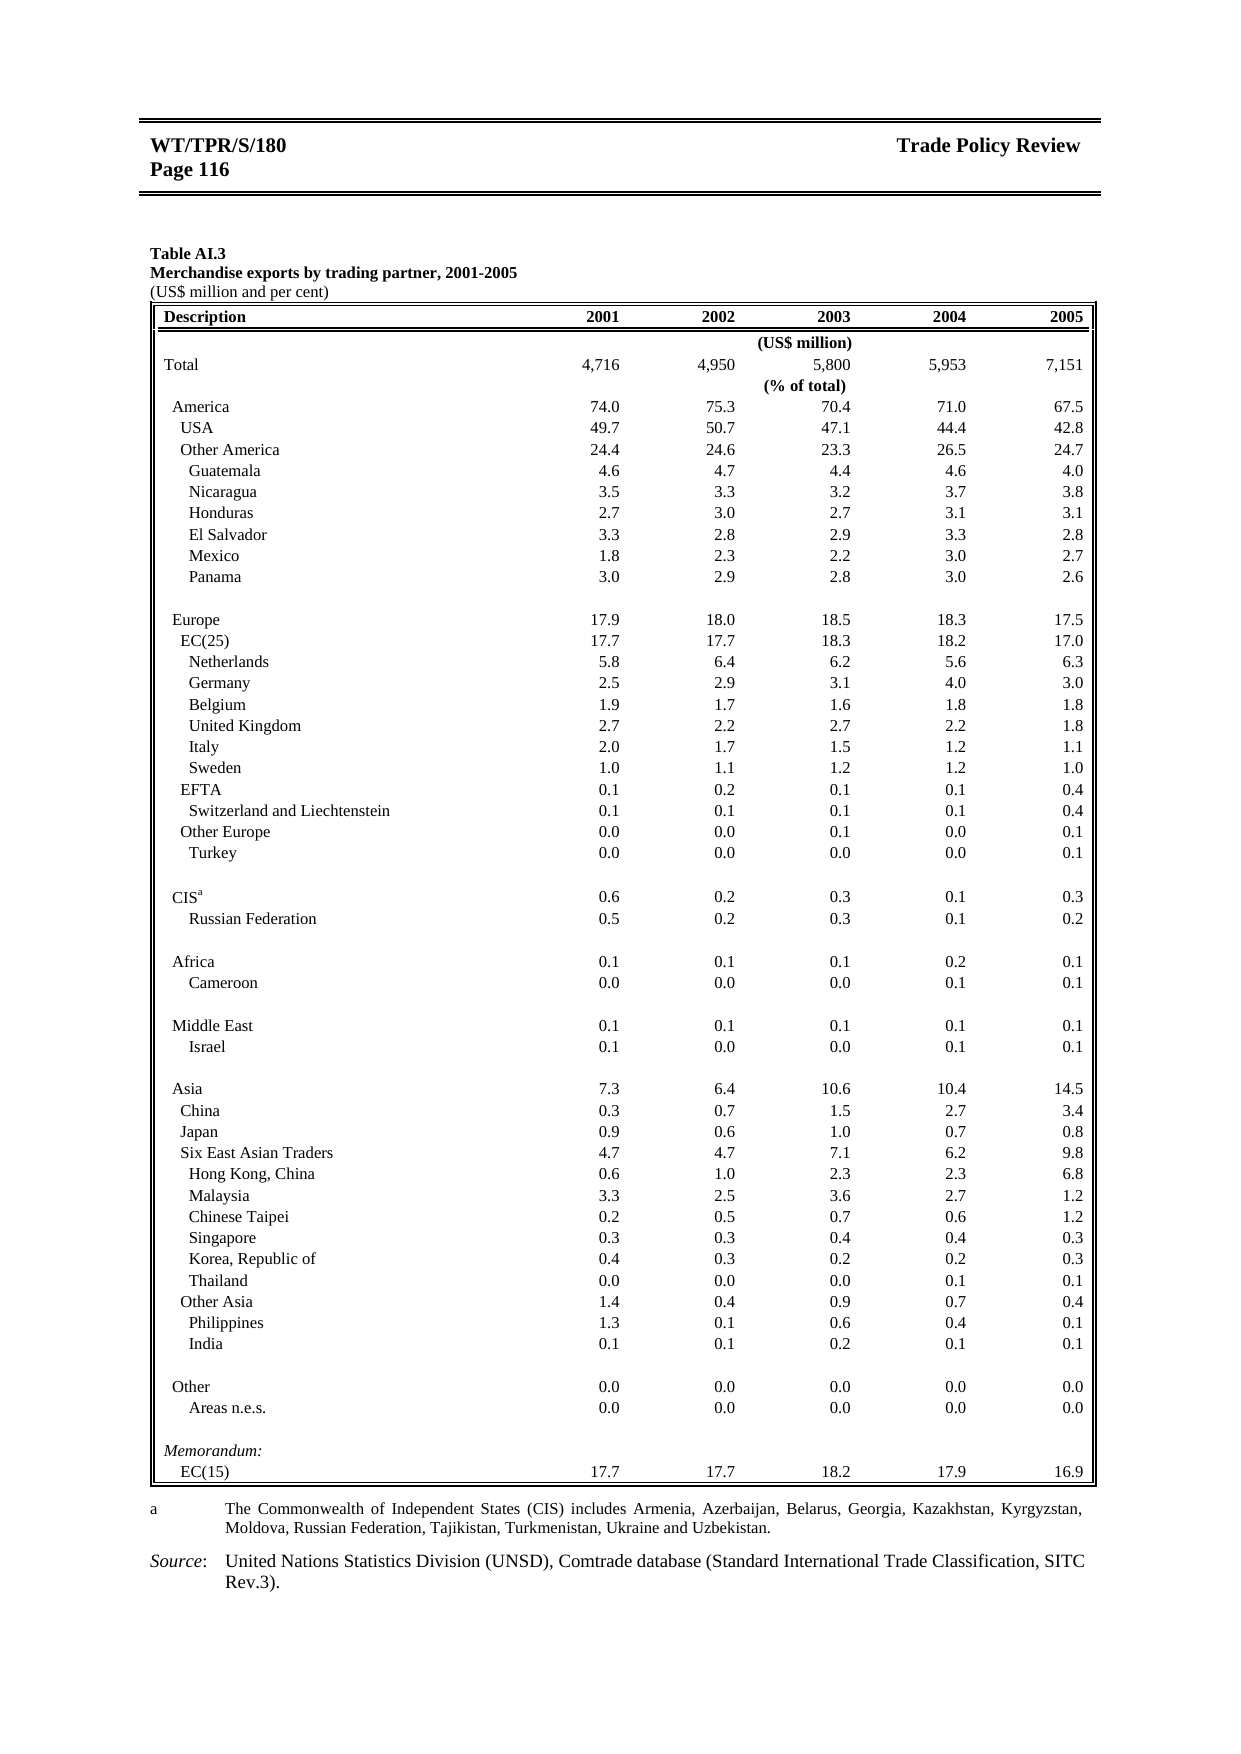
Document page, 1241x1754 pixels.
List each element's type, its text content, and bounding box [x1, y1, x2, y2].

table_cell [631, 993, 746, 1014]
table_cell 0.1 [515, 1333, 631, 1354]
table_cell 0.2 [631, 778, 746, 799]
table_cell 4.0 [977, 460, 1092, 481]
table_cell 0.1 [746, 778, 862, 799]
table_cell 3.6 [746, 1184, 862, 1206]
table_cell [155, 993, 515, 1014]
table_cell 2.7 [862, 1099, 977, 1121]
table_cell 0.1 [746, 800, 862, 821]
table_cell 49.7 [515, 417, 631, 438]
table_cell [862, 863, 977, 884]
table_cell [155, 863, 515, 884]
table_cell 0.0 [746, 842, 862, 863]
table_cell 1.8 [515, 545, 631, 566]
text (US$ million and per cent) [150, 282, 1090, 301]
table_cell 24.6 [631, 438, 746, 459]
table_cell 0.7 [862, 1291, 977, 1312]
table_cell 17.7 [631, 630, 746, 651]
table_cell 3.0 [515, 566, 631, 587]
table_cell Belgium [155, 693, 515, 714]
table_cell 0.8 [977, 1121, 1092, 1142]
table_cell 3.4 [977, 1099, 1092, 1121]
table_cell [746, 587, 862, 608]
table_cell 17.5 [977, 608, 1092, 629]
table_cell 0.0 [631, 1269, 746, 1291]
table_cell 17.9 [515, 608, 631, 629]
table_cell 0.1 [977, 1333, 1092, 1354]
table_cell 0.4 [977, 778, 1092, 799]
table_cell 4.7 [631, 460, 746, 481]
table_cell [977, 863, 1092, 884]
table_cell (% of total) [515, 375, 1092, 396]
table_cell [746, 1439, 862, 1461]
table_cell Hong Kong, China [155, 1163, 515, 1184]
table_cell 7.1 [746, 1142, 862, 1163]
table_cell Russian Federation [155, 908, 515, 929]
table_cell 4,950 [631, 353, 746, 374]
table_cell 0.4 [862, 1227, 977, 1248]
table_cell 1.8 [862, 693, 977, 714]
table_cell 0.1 [862, 800, 977, 821]
table_cell 1.2 [862, 757, 977, 778]
table_cell [862, 1439, 977, 1461]
table_cell [862, 587, 977, 608]
table_cell 3.3 [515, 1184, 631, 1206]
table_cell [155, 1418, 515, 1439]
table_cell 2.5 [631, 1184, 746, 1206]
table_cell [152, 327, 515, 353]
table_cell 2.3 [746, 1163, 862, 1184]
table_cell Memorandum: [155, 1439, 515, 1461]
table_cell 0.9 [746, 1291, 862, 1312]
table_cell 0.4 [631, 1291, 746, 1312]
table_cell 2.2 [746, 545, 862, 566]
table_cell 0.1 [862, 908, 977, 929]
table_cell 0.0 [515, 842, 631, 863]
table_cell 7.3 [515, 1078, 631, 1099]
table_cell USA [155, 417, 515, 438]
table_cell 0.3 [515, 1227, 631, 1248]
table_cell [515, 863, 631, 884]
table_cell 1.1 [977, 736, 1092, 757]
table_cell Areas n.e.s. [155, 1397, 515, 1418]
table_cell 4.7 [515, 1142, 631, 1163]
table_cell 0.1 [862, 1036, 977, 1057]
table_cell 24.7 [977, 438, 1092, 459]
table_cell Switzerland and Liechtenstein [155, 800, 515, 821]
table_cell [155, 929, 515, 951]
table_cell 0.3 [515, 1099, 631, 1121]
table_cell China [155, 1099, 515, 1121]
table_cell 6.4 [631, 1078, 746, 1099]
table_cell 0.5 [631, 1206, 746, 1227]
table_cell Panama [155, 566, 515, 587]
table_cell 71.0 [862, 396, 977, 417]
table_cell 0.6 [862, 1206, 977, 1227]
table_cell 0.1 [977, 1036, 1092, 1057]
table_cell 0.0 [862, 821, 977, 842]
table_cell 10.4 [862, 1078, 977, 1099]
text Source: United Nations Statistics Division (UNSD), Comtrade database (Standard International Trade Classification, SITC Rev.3). [150, 1550, 1090, 1593]
table_cell 0.1 [631, 1333, 746, 1354]
table_cell Singapore [155, 1227, 515, 1248]
table_cell 5,953 [862, 353, 977, 374]
table_cell 0.0 [631, 972, 746, 993]
table_cell 70.4 [746, 396, 862, 417]
table_cell 0.1 [977, 821, 1092, 842]
table_cell 2.7 [746, 715, 862, 736]
table_cell [515, 1354, 631, 1376]
table_cell EC(15) [155, 1461, 515, 1482]
table_header 2001 [515, 306, 631, 327]
table_cell [746, 1057, 862, 1078]
table_cell 0.3 [977, 885, 1092, 908]
table_cell 6.2 [862, 1142, 977, 1163]
table_cell Israel [155, 1036, 515, 1057]
table_cell 0.0 [631, 842, 746, 863]
table_cell [631, 1354, 746, 1376]
table_cell [977, 1057, 1092, 1078]
table_cell 0.2 [862, 951, 977, 972]
table_cell Guatemala [155, 460, 515, 481]
table_cell 0.1 [977, 951, 1092, 972]
table_cell 3.0 [862, 566, 977, 587]
table_cell 0.4 [977, 800, 1092, 821]
table_cell 16.9 [977, 1461, 1092, 1482]
table_cell [515, 587, 631, 608]
table_cell Other [155, 1376, 515, 1397]
table_cell 0.1 [977, 972, 1092, 993]
table_cell 3.0 [977, 672, 1092, 693]
table_cell 0.3 [977, 1248, 1092, 1269]
table_cell 0.0 [631, 1376, 746, 1397]
table_cell Germany [155, 672, 515, 693]
table_cell Philippines [155, 1312, 515, 1333]
table_cell 0.1 [631, 1312, 746, 1333]
table_cell 5.6 [862, 651, 977, 672]
table_cell 2.9 [631, 566, 746, 587]
table_cell 0.2 [746, 1333, 862, 1354]
table_cell 50.7 [631, 417, 746, 438]
table_cell Italy [155, 736, 515, 757]
table_cell 0.0 [746, 1036, 862, 1057]
table_cell 1.4 [515, 1291, 631, 1312]
table_cell 0.0 [515, 1376, 631, 1397]
table_cell 0.6 [746, 1312, 862, 1333]
table_cell 0.0 [631, 1036, 746, 1057]
table_cell 0.2 [631, 885, 746, 908]
table_cell [631, 1439, 746, 1461]
table_cell [862, 929, 977, 951]
table_cell 7,151 [977, 353, 1092, 374]
table_cell 2.0 [515, 736, 631, 757]
table_cell 0.2 [746, 1248, 862, 1269]
table_cell 18.3 [862, 608, 977, 629]
table_cell Sweden [155, 757, 515, 778]
table_cell 6.4 [631, 651, 746, 672]
table_cell 6.8 [977, 1163, 1092, 1184]
table_cell 0.3 [631, 1248, 746, 1269]
table_cell 3.0 [631, 502, 746, 523]
table_cell 1.5 [746, 1099, 862, 1121]
table_cell 0.1 [515, 800, 631, 821]
table_cell 0.0 [977, 1376, 1092, 1397]
table_cell 1.8 [977, 693, 1092, 714]
table_cell 6.2 [746, 651, 862, 672]
table_cell 1.6 [746, 693, 862, 714]
table_cell 1.0 [977, 757, 1092, 778]
table_cell [977, 993, 1092, 1014]
text Merchandise exports by trading partner, 2001-2005 [150, 263, 1090, 282]
table_cell 42.8 [977, 417, 1092, 438]
table_cell [155, 1354, 515, 1376]
table_cell 2.6 [977, 566, 1092, 587]
table_cell 1.7 [631, 693, 746, 714]
table_cell [746, 863, 862, 884]
table_cell 0.3 [631, 1227, 746, 1248]
table_cell [515, 929, 631, 951]
table_cell 2.2 [862, 715, 977, 736]
table_cell 0.0 [977, 1397, 1092, 1418]
table_cell 2.7 [746, 502, 862, 523]
table_cell [977, 1439, 1092, 1461]
table_cell [977, 929, 1092, 951]
table_cell 0.4 [862, 1312, 977, 1333]
table_cell 0.2 [631, 908, 746, 929]
table_cell 0.1 [862, 1269, 977, 1291]
table_cell [515, 993, 631, 1014]
table_cell 2.8 [977, 523, 1092, 544]
table_cell [862, 1354, 977, 1376]
table_cell 3.8 [977, 481, 1092, 502]
table_cell India [155, 1333, 515, 1354]
table_cell Middle East [155, 1014, 515, 1036]
table_cell 17.7 [515, 1461, 631, 1482]
table_cell 2.7 [862, 1184, 977, 1206]
table_cell [155, 375, 515, 396]
table_cell 1.0 [515, 757, 631, 778]
text Table AI.3 [150, 244, 1090, 263]
table_cell 5,800 [746, 353, 862, 374]
table_cell 0.1 [977, 1312, 1092, 1333]
table_cell Honduras [155, 502, 515, 523]
table_cell [862, 1418, 977, 1439]
table_cell Mexico [155, 545, 515, 566]
table_cell 1.3 [515, 1312, 631, 1333]
table_cell 0.3 [746, 908, 862, 929]
table_cell 0.1 [977, 842, 1092, 863]
table_cell [862, 993, 977, 1014]
table_cell 0.0 [515, 821, 631, 842]
table_cell 17.0 [977, 630, 1092, 651]
table_cell 4,716 [515, 353, 631, 374]
table_cell 2.7 [515, 502, 631, 523]
table_cell Other Asia [155, 1291, 515, 1312]
table_cell 0.0 [746, 972, 862, 993]
table_cell [631, 863, 746, 884]
table_cell 1.5 [746, 736, 862, 757]
table_cell 0.1 [746, 1014, 862, 1036]
table_cell 3.3 [862, 523, 977, 544]
table_header Description [155, 306, 515, 327]
table_cell [155, 587, 515, 608]
table_cell [515, 1439, 631, 1461]
table_cell 0.7 [746, 1206, 862, 1227]
table_cell [977, 587, 1092, 608]
table_cell 4.6 [515, 460, 631, 481]
table_cell 0.1 [515, 1014, 631, 1036]
table_cell 5.8 [515, 651, 631, 672]
table_cell Netherlands [155, 651, 515, 672]
table_cell Thailand [155, 1269, 515, 1291]
table_cell 26.5 [862, 438, 977, 459]
table_cell Chinese Taipei [155, 1206, 515, 1227]
table_cell 0.1 [862, 885, 977, 908]
table_cell 4.4 [746, 460, 862, 481]
table_header 2004 [862, 306, 977, 327]
table_cell 0.0 [746, 1376, 862, 1397]
table_cell 0.3 [746, 885, 862, 908]
table_cell [977, 1418, 1092, 1439]
table_cell 24.4 [515, 438, 631, 459]
table_cell Asia [155, 1078, 515, 1099]
table_cell 0.0 [746, 1269, 862, 1291]
table_cell Other America [155, 438, 515, 459]
table_cell 0.1 [862, 972, 977, 993]
table_cell 1.2 [862, 736, 977, 757]
table_cell 18.3 [746, 630, 862, 651]
table_cell 2.9 [746, 523, 862, 544]
table_cell 0.0 [862, 842, 977, 863]
table_cell Six East Asian Traders [155, 1142, 515, 1163]
table_cell 17.7 [515, 630, 631, 651]
table_cell 67.5 [977, 396, 1092, 417]
table_cell 0.0 [631, 1397, 746, 1418]
table_cell EFTA [155, 778, 515, 799]
table_cell 10.6 [746, 1078, 862, 1099]
table_header 2002 [631, 306, 746, 327]
table_cell Malaysia [155, 1184, 515, 1206]
table_cell 47.1 [746, 417, 862, 438]
table_cell 0.1 [631, 1014, 746, 1036]
table_cell 17.9 [862, 1461, 977, 1482]
table_cell 0.1 [515, 1036, 631, 1057]
table_cell [631, 929, 746, 951]
table_cell Korea, Republic of [155, 1248, 515, 1269]
table_cell [862, 1057, 977, 1078]
table_cell 0.0 [515, 972, 631, 993]
table_cell 0.1 [746, 951, 862, 972]
table_cell 0.1 [977, 1014, 1092, 1036]
table_cell 0.2 [862, 1248, 977, 1269]
table_cell 0.1 [515, 778, 631, 799]
table_cell 44.4 [862, 417, 977, 438]
table_cell [155, 1057, 515, 1078]
table_cell [631, 1057, 746, 1078]
table_cell 4.6 [862, 460, 977, 481]
table_cell 3.1 [746, 672, 862, 693]
table_cell Africa [155, 951, 515, 972]
table_cell 4.7 [631, 1142, 746, 1163]
table_cell CISa [155, 885, 515, 908]
table_cell 0.0 [862, 1397, 977, 1418]
table_cell 18.2 [746, 1461, 862, 1482]
table_cell 1.7 [631, 736, 746, 757]
table_cell 0.7 [631, 1099, 746, 1121]
table_cell 0.1 [746, 821, 862, 842]
table_cell 14.5 [977, 1078, 1092, 1099]
table_cell 3.5 [515, 481, 631, 502]
table_cell 0.7 [862, 1121, 977, 1142]
table_cell 2.9 [631, 672, 746, 693]
table_cell 1.2 [977, 1184, 1092, 1206]
table_cell 3.3 [631, 481, 746, 502]
table_cell [515, 1057, 631, 1078]
text a The Commonwealth of Independent States (CIS) includes Armenia, Azerbaijan, Belarus, Georgia, Kazakhstan, Kyrgyzstan, Moldova, Russian Federation, Tajikistan, Turkmenistan, Ukraine and Uzbekistan. [150, 1499, 1090, 1537]
table_cell El Salvador [155, 523, 515, 544]
table_cell 2.8 [746, 566, 862, 587]
table_cell Turkey [155, 842, 515, 863]
table_cell 0.1 [515, 951, 631, 972]
table_cell America [155, 396, 515, 417]
table_cell [977, 1354, 1092, 1376]
table_cell [746, 1418, 862, 1439]
table_cell 2.3 [631, 545, 746, 566]
table_cell 0.1 [862, 778, 977, 799]
table_cell 0.3 [977, 1227, 1092, 1248]
table_cell 0.2 [977, 908, 1092, 929]
table_cell 18.5 [746, 608, 862, 629]
table_cell United Kingdom [155, 715, 515, 736]
table_cell 4.0 [862, 672, 977, 693]
table_cell 0.2 [515, 1206, 631, 1227]
table_cell [631, 1418, 746, 1439]
table_header 2003 [746, 306, 862, 327]
table_cell 3.1 [862, 502, 977, 523]
table_cell 0.0 [515, 1269, 631, 1291]
table_cell 6.3 [977, 651, 1092, 672]
table_cell Nicaragua [155, 481, 515, 502]
table_cell [746, 993, 862, 1014]
table_cell 0.1 [862, 1333, 977, 1354]
table_cell 0.1 [631, 951, 746, 972]
table_cell 0.5 [515, 908, 631, 929]
table_cell 1.2 [746, 757, 862, 778]
table_cell 3.1 [977, 502, 1092, 523]
table_cell 2.7 [515, 715, 631, 736]
table_cell 75.3 [631, 396, 746, 417]
table_cell [515, 1418, 631, 1439]
table_cell 0.1 [631, 800, 746, 821]
table_cell 1.1 [631, 757, 746, 778]
table_cell Total [155, 353, 515, 374]
table_cell [631, 587, 746, 608]
table_cell 0.1 [862, 1014, 977, 1036]
table_cell Europe [155, 608, 515, 629]
table_cell 0.4 [746, 1227, 862, 1248]
table_cell 0.6 [515, 885, 631, 908]
table_cell 0.6 [515, 1163, 631, 1184]
table_cell 0.0 [631, 821, 746, 842]
table_cell 0.4 [515, 1248, 631, 1269]
table_cell 1.8 [977, 715, 1092, 736]
table_cell 74.0 [515, 396, 631, 417]
table_cell Other Europe [155, 821, 515, 842]
table_cell 17.7 [631, 1461, 746, 1482]
table_cell 2.5 [515, 672, 631, 693]
table_cell 0.0 [515, 1397, 631, 1418]
table_cell 1.0 [631, 1163, 746, 1184]
table_cell 3.7 [862, 481, 977, 502]
table_cell 2.8 [631, 523, 746, 544]
table_cell [746, 929, 862, 951]
table_cell [746, 1354, 862, 1376]
table_cell Cameroon [155, 972, 515, 993]
table_cell Japan [155, 1121, 515, 1142]
table_cell 9.8 [977, 1142, 1092, 1163]
table_cell 3.0 [862, 545, 977, 566]
table_cell 23.3 [746, 438, 862, 459]
table_cell 3.2 [746, 481, 862, 502]
table_cell 0.0 [862, 1376, 977, 1397]
table_cell 0.6 [631, 1121, 746, 1142]
table_cell EC(25) [155, 630, 515, 651]
table_cell 0.1 [977, 1269, 1092, 1291]
table_cell 2.7 [977, 545, 1092, 566]
table_cell 18.0 [631, 608, 746, 629]
table_cell 0.0 [746, 1397, 862, 1418]
table_cell 18.2 [862, 630, 977, 651]
table_cell 1.2 [977, 1206, 1092, 1227]
table_cell 0.4 [977, 1291, 1092, 1312]
table_cell (US$ million) [515, 327, 1094, 353]
table_cell 2.2 [631, 715, 746, 736]
table_cell 2.3 [862, 1163, 977, 1184]
table_cell 1.0 [746, 1121, 862, 1142]
table_cell 1.9 [515, 693, 631, 714]
table_header 2005 [977, 306, 1092, 327]
table_cell 3.3 [515, 523, 631, 544]
table_cell 0.9 [515, 1121, 631, 1142]
